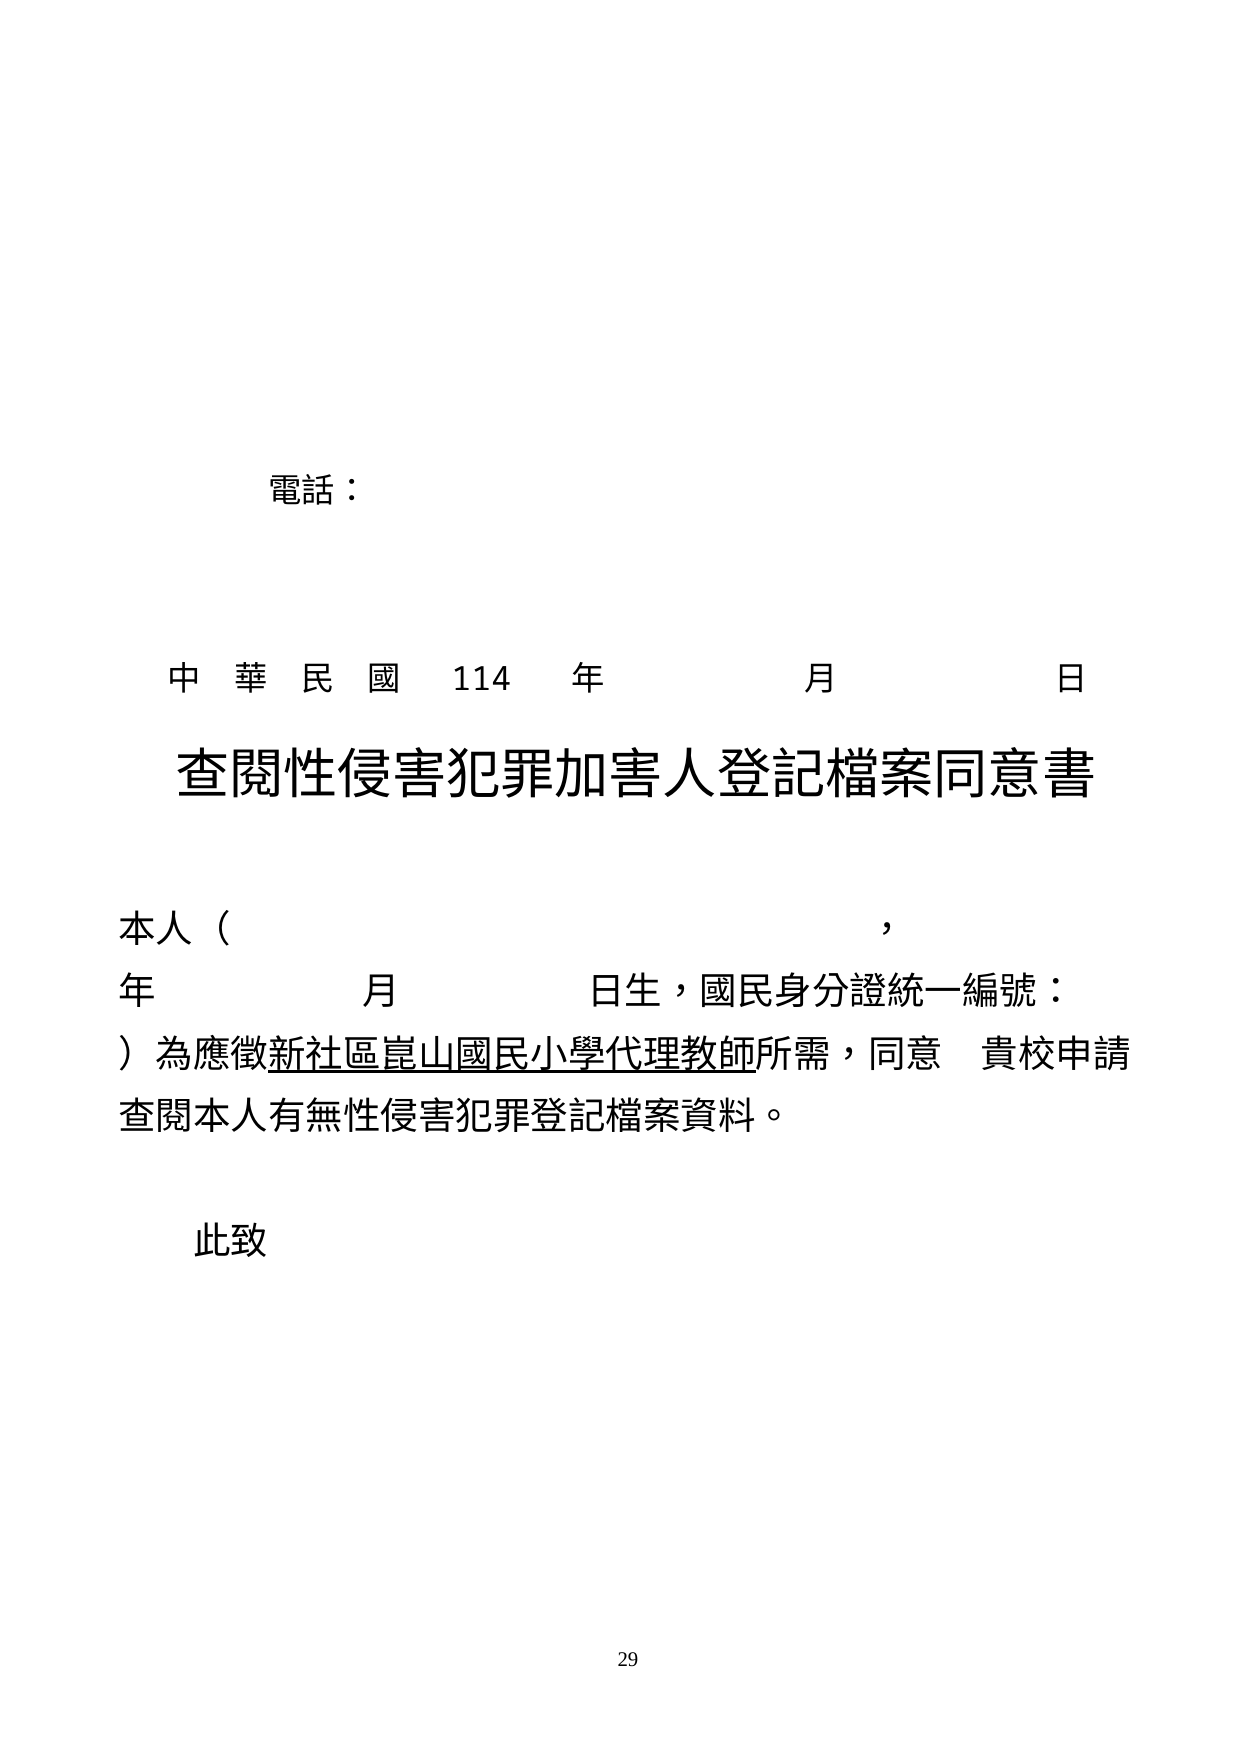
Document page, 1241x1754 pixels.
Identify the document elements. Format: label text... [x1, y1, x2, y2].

text 此致 [118, 1197, 1137, 1259]
text 電話： [118, 447, 1137, 509]
text 查閱性侵害犯罪加害人登記檔案同意書 [118, 697, 1153, 822]
text 本人（ ， 年 月 日生，國民身分證統一編號： ）為應徵新社區崑山國民小學代理教師所需，同意 貴校申請查閱本人有無性侵害犯罪登記檔案資料。 [118, 884, 1137, 1134]
text 中 華 民 國 114 年 月 日 [118, 634, 1137, 697]
